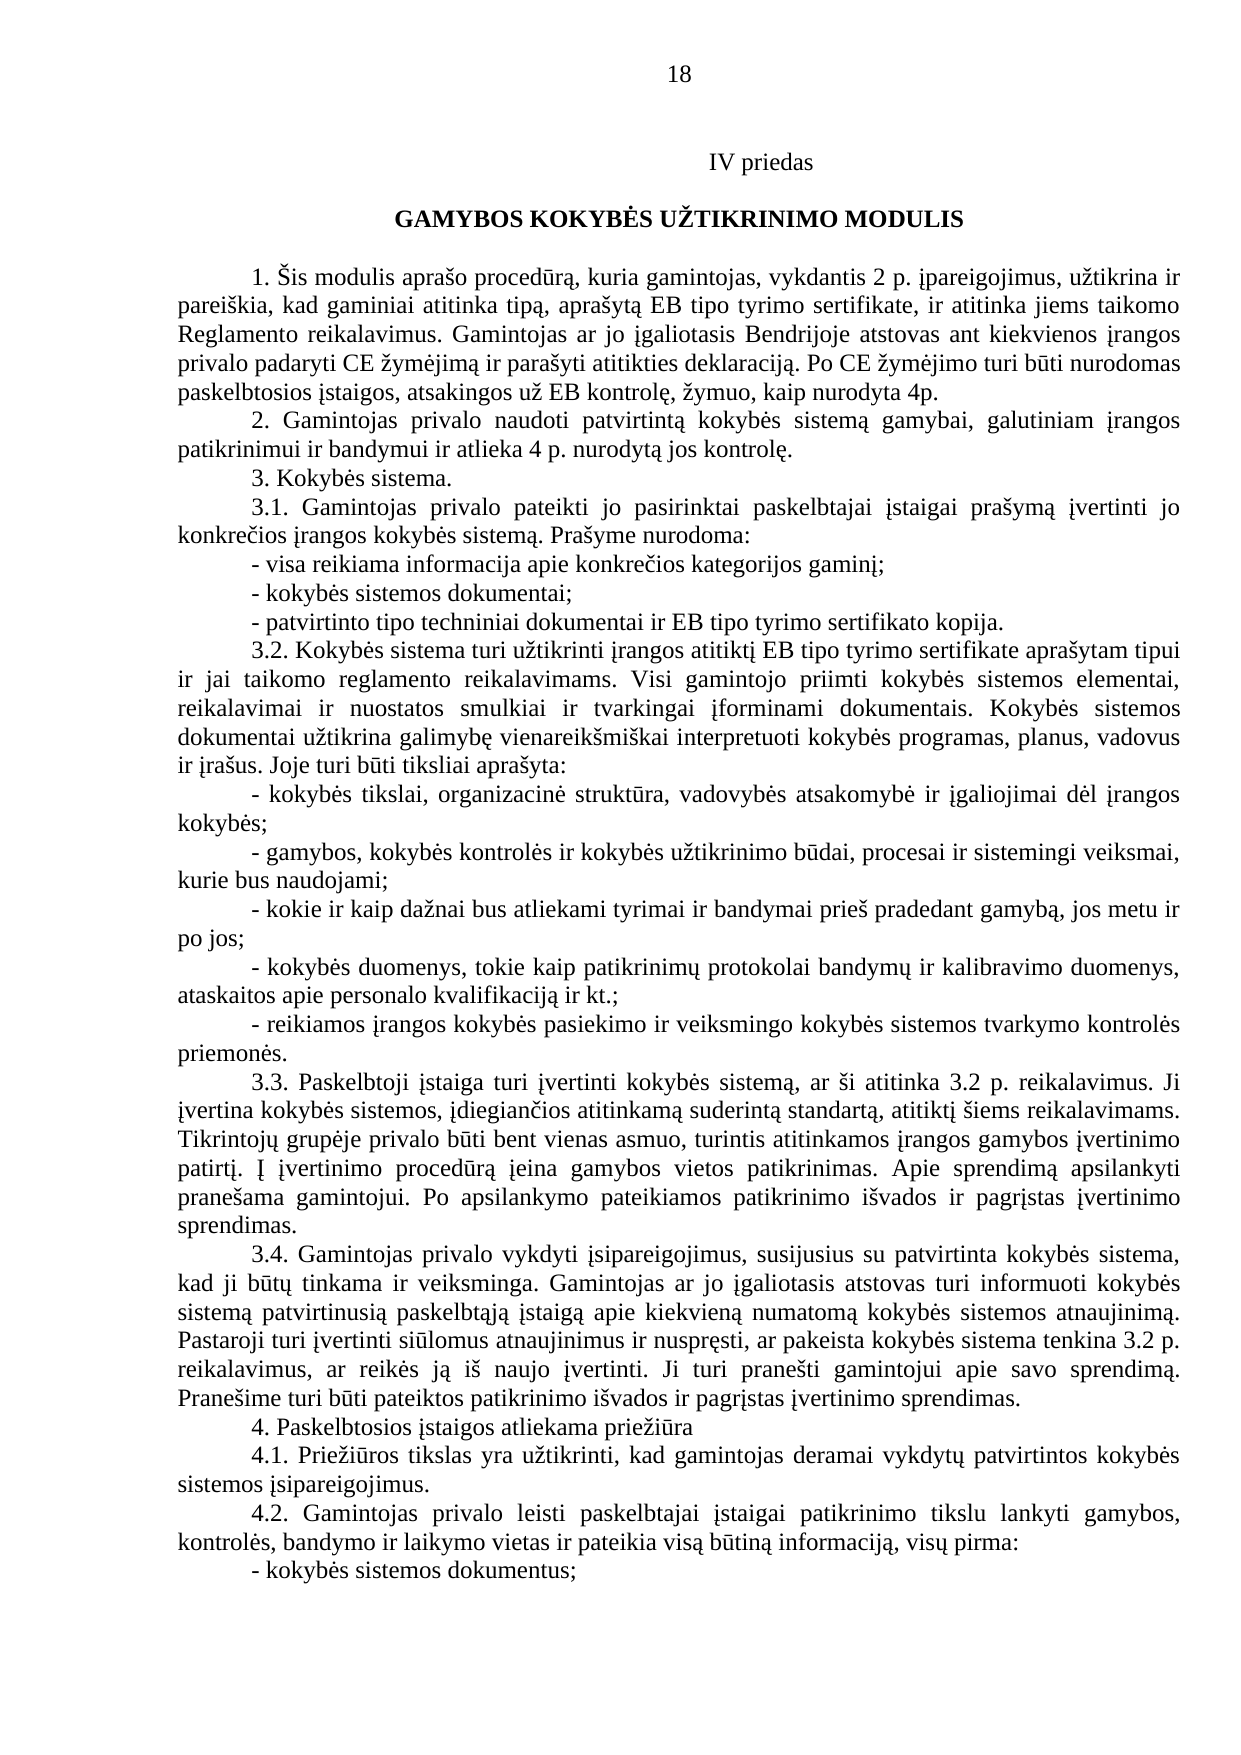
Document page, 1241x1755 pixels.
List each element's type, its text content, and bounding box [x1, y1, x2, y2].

text 3.3. Paskelbtoji įstaiga turi įvertinti kokybės sistemą, ar ši atitinka 3.2 p. reikalavimus. Ji įvertina kokybės sistemos, įdiegiančios atitinkamą suderintą standartą, atitiktį šiems reikalavimams. Tikrintojų grupėje privalo būti bent vienas asmuo, turintis atitinkamos įrangos gamybos įvertinimo patirtį. Į įvertinimo procedūrą įeina gamybos vietos patikrinimas. Apie sprendimą apsilankyti pranešama gamintojui. Po apsilankymo pateikiamos patikrinimo išvados ir pagrįstas įvertinimo sprendimas. [177, 1067, 1181, 1239]
text 3.2. Kokybės sistema turi užtikrinti įrangos atitiktį EB tipo tyrimo sertifikate aprašytam tipui ir jai taikomo reglamento reikalavimams. Visi gamintojo priimti kokybės sistemos elementai, reikalavimai ir nuostatos smulkiai ir tvarkingai įforminami dokumentais. Kokybės sistemos dokumentai užtikrina galimybę vienareikšmiškai interpretuoti kokybės programas, planus, vadovus ir įrašus. Joje turi būti tiksliai aprašyta: [177, 636, 1181, 779]
text - visa reikiama informacija apie konkrečios kategorijos gaminį; [177, 549, 1181, 578]
text - kokie ir kaip dažnai bus atliekami tyrimai ir bandymai prieš pradedant gamybą, jos metu ir po jos; [177, 894, 1181, 952]
text - reikiamos įrangos kokybės pasiekimo ir veiksmingo kokybės sistemos tvarkymo kontrolės priemonės. [177, 1009, 1181, 1067]
text 1. Šis modulis aprašo procedūrą, kuria gamintojas, vykdantis 2 p. įpareigojimus, užtikrina ir pareiškia, kad gaminiai atitinka tipą, aprašytą EB tipo tyrimo sertifikate, ir atitinka jiems taikomo Reglamento reikalavimus. Gamintojas ar jo įgaliotasis Bendrijoje atstovas ant kiekvienos įrangos privalo padaryti CE žymėjimą ir parašyti atitikties deklaraciją. Po CE žymėjimo turi būti nurodomas paskelbtosios įstaigos, atsakingos už EB kontrolę, žymuo, kaip nurodyta 4p. [177, 262, 1181, 406]
text - gamybos, kokybės kontrolės ir kokybės užtikrinimo būdai, procesai ir sistemingi veiksmai, kurie bus naudojami; [177, 837, 1181, 894]
text - kokybės duomenys, tokie kaip patikrinimų protokolai bandymų ir kalibravimo duomenys, ataskaitos apie personalo kvalifikaciją ir kt.; [177, 952, 1181, 1009]
text - kokybės sistemos dokumentus; [177, 1556, 1181, 1584]
text - kokybės tikslai, organizacinė struktūra, vadovybės atsakomybė ir įgaliojimai dėl įrangos kokybės; [177, 779, 1181, 837]
text 4.2. Gamintojas privalo leisti paskelbtajai įstaigai patikrinimo tikslu lankyti gamybos, kontrolės, bandymo ir laikymo vietas ir pateikia visą būtiną informaciją, visų pirma: [177, 1498, 1181, 1556]
text 2. Gamintojas privalo naudoti patvirtintą kokybės sistemą gamybai, galutiniam įrangos patikrinimui ir bandymui ir atlieka 4 p. nurodytą jos kontrolę. [177, 406, 1181, 463]
text IV priedas [177, 147, 1181, 176]
text 4.1. Priežiūros tikslas yra užtikrinti, kad gamintojas deramai vykdytų patvirtintos kokybės sistemos įsipareigojimus. [177, 1441, 1181, 1498]
text - kokybės sistemos dokumentai; [177, 578, 1181, 607]
text 4. Paskelbtosios įstaigos atliekama priežiūra [177, 1412, 1181, 1441]
text 3.4. Gamintojas privalo vykdyti įsipareigojimus, susijusius su patvirtinta kokybės sistema, kad ji būtų tinkama ir veiksminga. Gamintojas ar jo įgaliotasis atstovas turi informuoti kokybės sistemą patvirtinusią paskelbtąją įstaigą apie kiekvieną numatomą kokybės sistemos atnaujinimą. Pastaroji turi įvertinti siūlomus atnaujinimus ir nuspręsti, ar pakeista kokybės sistema tenkina 3.2 p. reikalavimus, ar reikės ją iš naujo įvertinti. Ji turi pranešti gamintojui apie savo sprendimą. Pranešime turi būti pateiktos patikrinimo išvados ir pagrįstas įvertinimo sprendimas. [177, 1239, 1181, 1412]
text - patvirtinto tipo techniniai dokumentai ir EB tipo tyrimo sertifikato kopija. [177, 607, 1181, 636]
text 3. Kokybės sistema. [177, 463, 1181, 492]
text GAMYBOS KOKYBĖS UŽTIKRINIMO MODULIS [177, 204, 1181, 233]
text 3.1. Gamintojas privalo pateikti jo pasirinktai paskelbtajai įstaigai prašymą įvertinti jo konkrečios įrangos kokybės sistemą. Prašyme nurodoma: [177, 492, 1181, 549]
